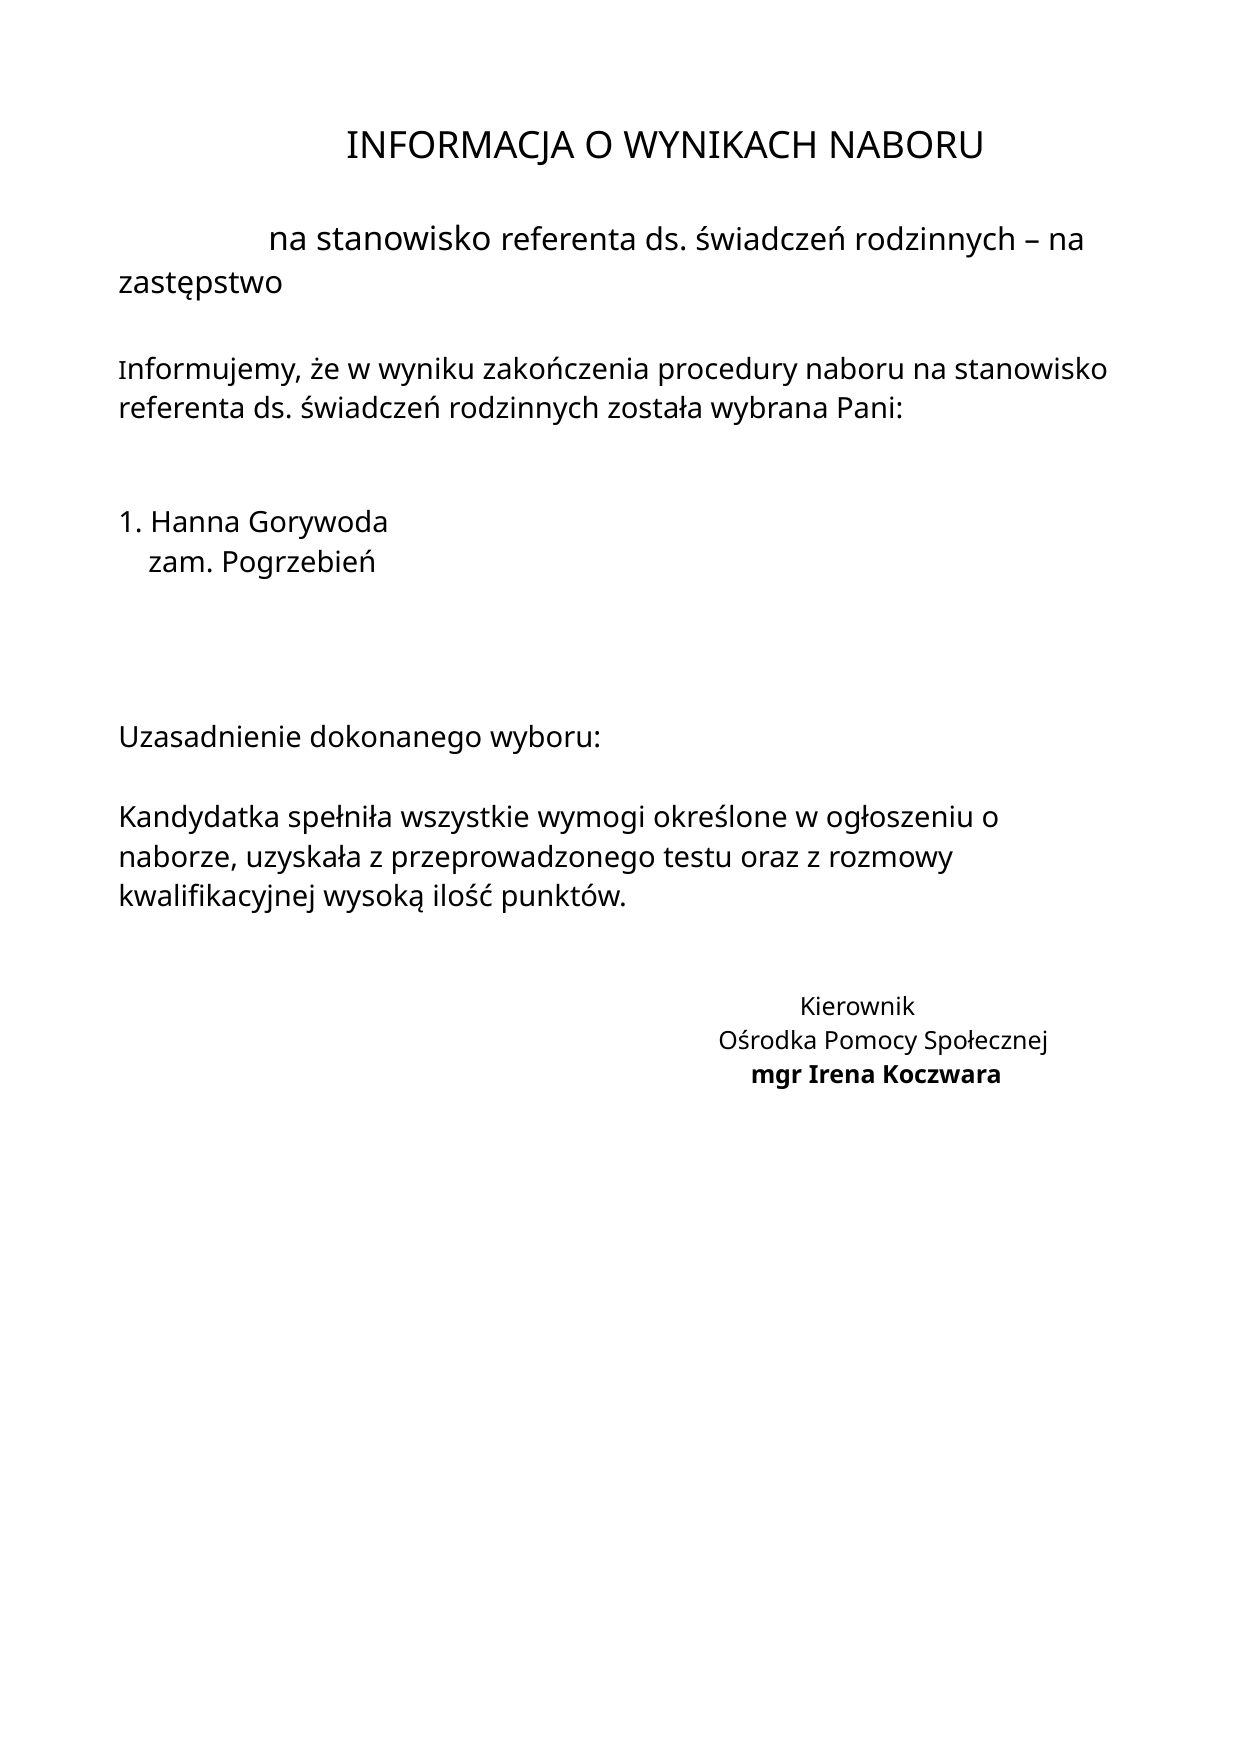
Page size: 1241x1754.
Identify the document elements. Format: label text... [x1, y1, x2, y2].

text Uzasadnienie dokonanego wyboru: [118, 717, 1122, 756]
text INFORMACJA O WYNIKACH NABORU [118, 118, 1122, 169]
text 1. Hanna Gorywoda [118, 501, 1122, 541]
text zam. Pogrzebień [118, 541, 1122, 581]
text Kandydatka spełniła wszystkie wymogi określone w ogłoszeniu o naborze, uzyskała z przeprowadzonego testu oraz z rozmowy kwalifikacyjnej wysoką ilość punktów. [118, 796, 1122, 915]
text Kierownik [118, 989, 1122, 1023]
text Ośrodka Pomocy Społecznej [118, 1023, 1122, 1057]
text na stanowisko referenta ds. świadczeń rodzinnych – na zastępstwo [118, 214, 1122, 303]
text Informujemy, że w wyniku zakończenia procedury naboru na stanowisko referenta ds. świadczeń rodzinnych została wybrana Pani: [118, 348, 1122, 427]
text mgr Irena Koczwara [118, 1057, 1122, 1091]
